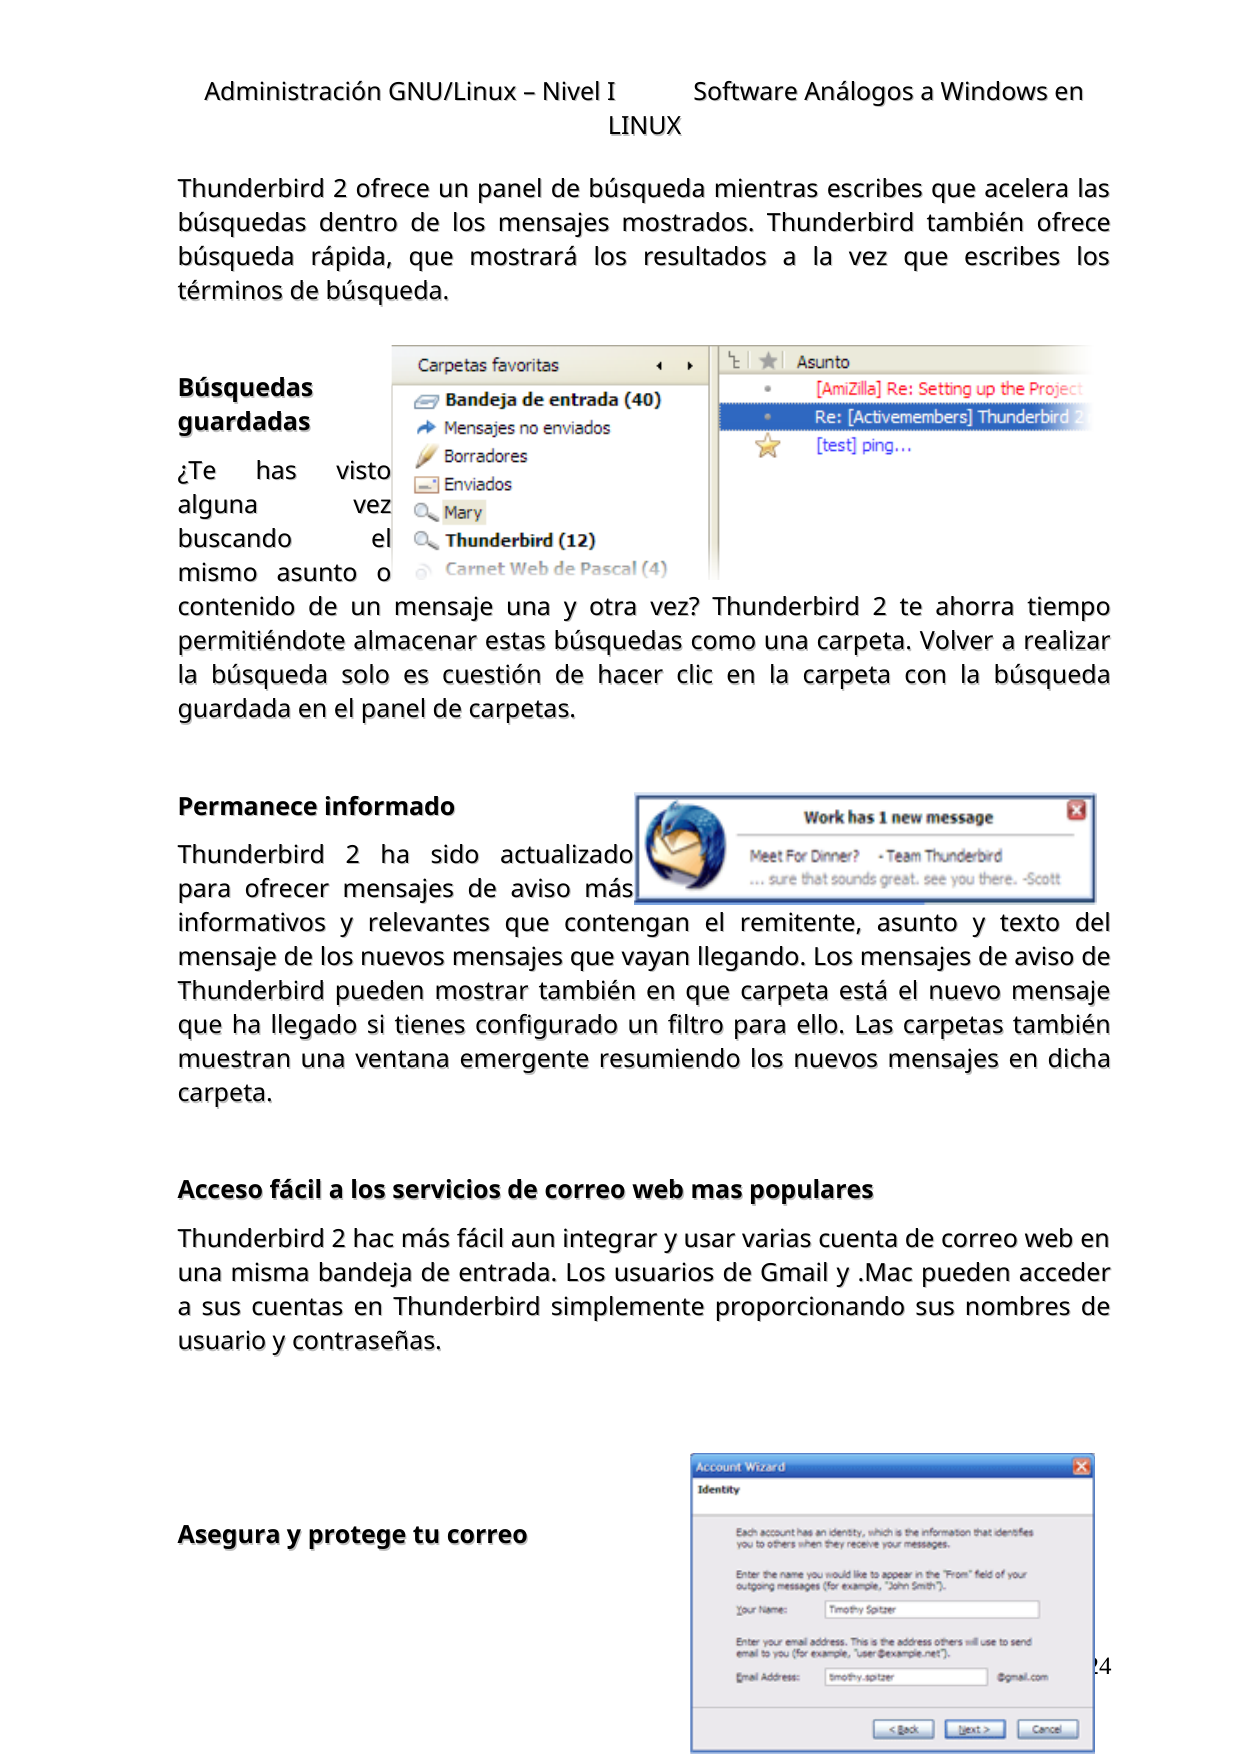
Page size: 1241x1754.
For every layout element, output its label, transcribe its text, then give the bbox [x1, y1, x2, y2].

text [1095, 1517, 1112, 1551]
picture [391, 345, 1095, 580]
picture [634, 792, 1097, 905]
text Thunderbird 2 ha sido actualizado para ofrecer mensajes de aviso más informativos y relevantes que contengan el remitente, asunto y texto del mensaje de los nuevos mensajes que vayan llegando. Los mensajes de aviso de Thunderbird pueden mostrar también en que carpeta está el nuevo mensaje que ha llegado si tienes configurado un filtro para ello. Las carpetas también muestran una ventana emergente resumiendo los nuevos mensajes en dicha carpeta. [177, 837, 1112, 1109]
text Acceso fácil a los servicios de correo web mas populares [177, 1172, 1112, 1206]
text Búsquedas guardadas [177, 370, 391, 438]
text ¿Te has visto alguna vez buscando el mismo asunto o contenido de un mensaje una y otra vez? Thunderbird 2 te ahorra tiempo permitiéndote almacenar estas búsquedas como una carpeta. Volver a realizar la búsqueda solo es cuestión de hacer clic en la carpeta con la búsqueda guardada en el panel de carpetas. [177, 453, 1112, 725]
text [1095, 370, 1112, 438]
text Asegura y protege tu correo [177, 1517, 690, 1551]
picture [690, 1453, 1095, 1754]
text Thunderbird 2 hac más fácil aun integrar y usar varias cuenta de correo web en una misma bandeja de entrada. Los usuarios de Gmail y .Mac pueden acceder a sus cuentas en Thunderbird simplemente proporcionando sus nombres de usuario y contraseñas. [177, 1221, 1112, 1357]
text Permanece informado [177, 788, 1112, 822]
text Thunderbird 2 ofrece un panel de búsqueda mientras escribes que acelera las búsquedas dentro de los mensajes mostrados. Thunderbird también ofrece búsqueda rápida, que mostrará los resultados a la vez que escribes los términos de búsqueda. [177, 171, 1112, 307]
